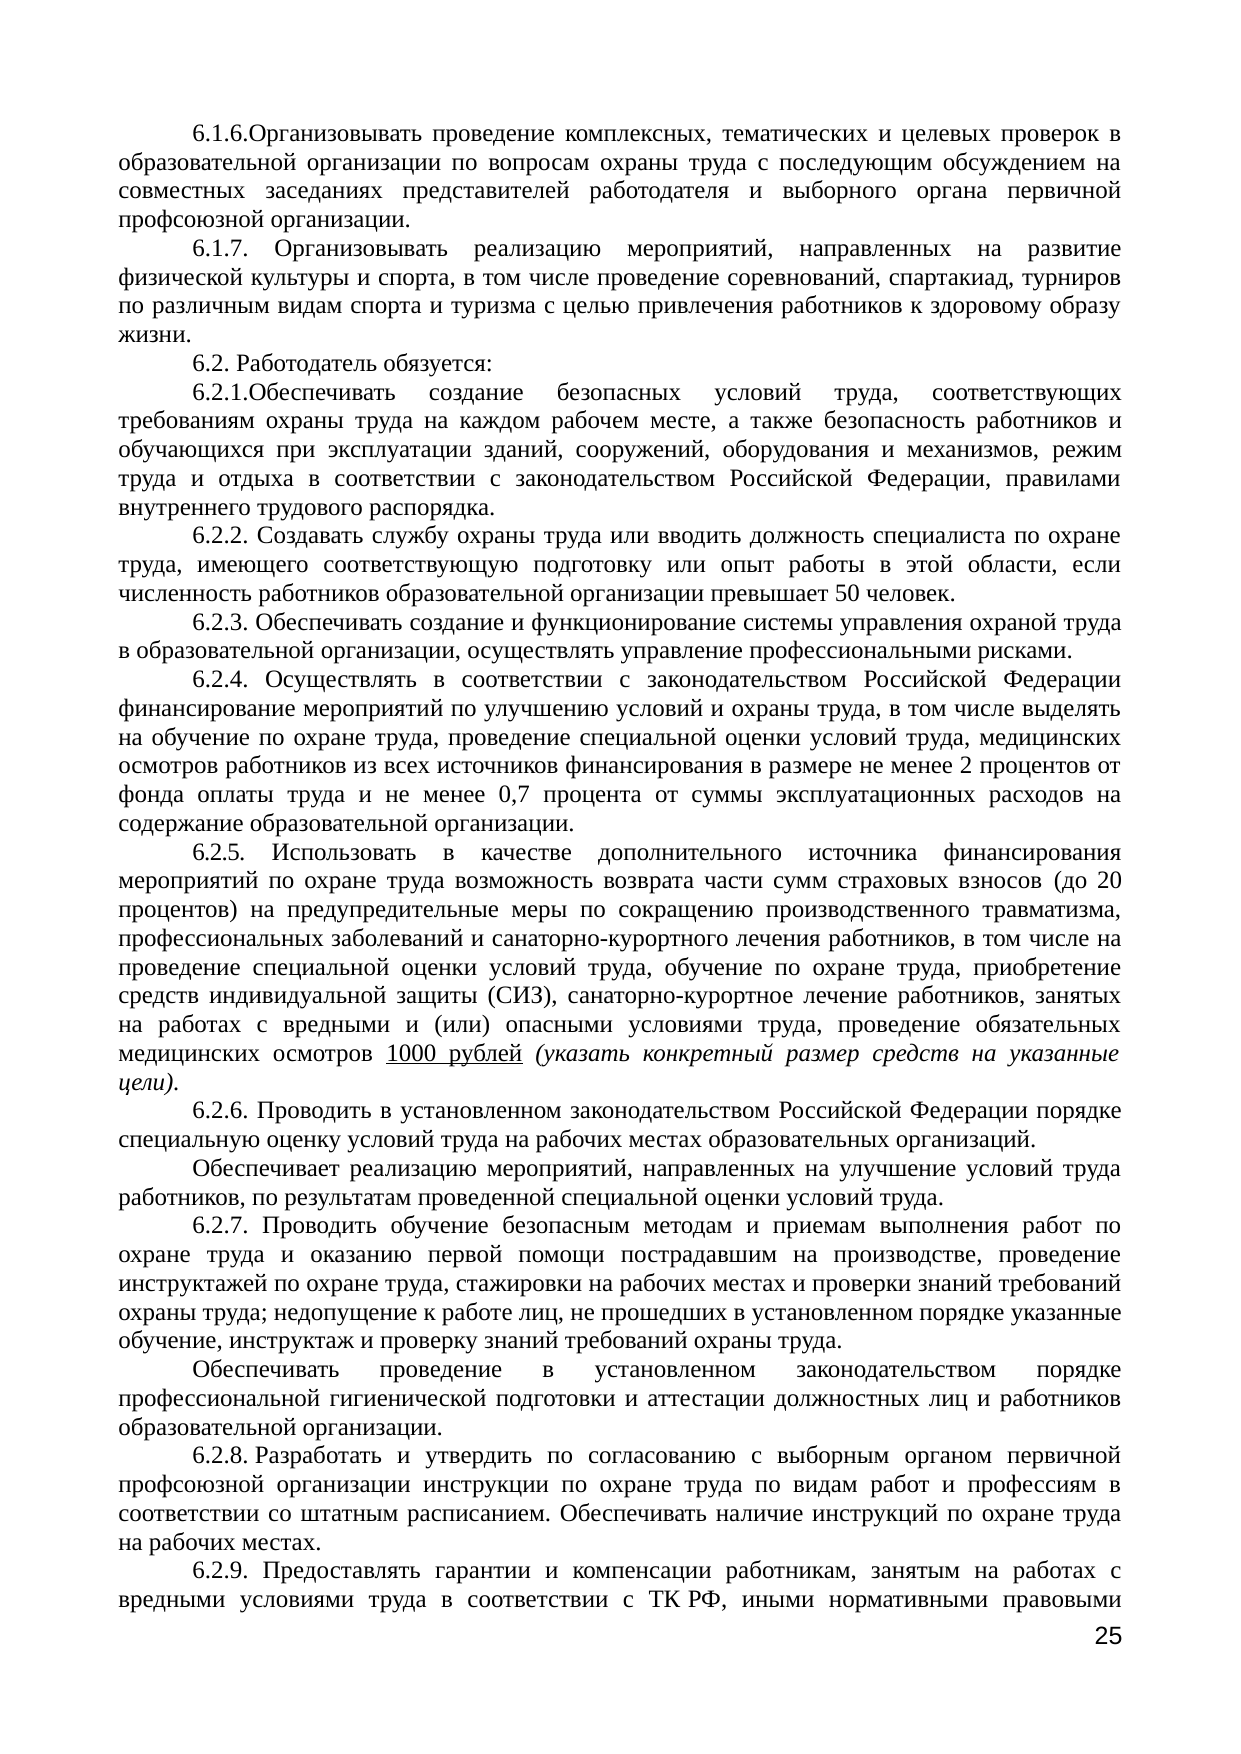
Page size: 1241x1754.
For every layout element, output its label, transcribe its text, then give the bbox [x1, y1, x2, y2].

text 6.2.2. Создавать службу охраны труда или вводить должность специалиста по охране труда, имеющего соответствующую подготовку или опыт работы в этой области, если численность работников образовательной организации превышает 50 человек. [118, 521, 1122, 607]
text 6.1.6.Организовывать проведение комплексных, тематических и целевых проверок в образовательной организации по вопросам охраны труда с последующим обсуждением на совместных заседаниях представителей работодателя и выборного органа первичной профсоюзной организации. [118, 118, 1122, 233]
text 6.1.7. Организовывать реализацию мероприятий, направленных на развитие физической культуры и спорта, в том числе проведение соревнований, спартакиад, турниров по различным видам спорта и туризма с целью привлечения работников к здоровому образу жизни. [118, 233, 1122, 348]
text 6.2.6. Проводить в установленном законодательством Российской Федерации порядке специальную оценку условий труда на рабочих местах образовательных организаций. [118, 1096, 1122, 1153]
text 6.2.9. Предоставлять гарантии и компенсации работникам, занятым на работах с вредными условиями труда в соответствии с ТК РФ, иными нормативными правовыми [118, 1556, 1122, 1613]
text 6.2.4. Осуществлять в соответствии с законодательством Российской Федерации финансирование мероприятий по улучшению условий и охраны труда, в том числе выделять на обучение по охране труда, проведение специальной оценки условий труда, медицинских осмотров работников из всех источников финансирования в размере не менее 2 процентов от фонда оплаты труда и не менее 0,7 процента от суммы эксплуатационных расходов на содержание образовательной организации. [118, 664, 1122, 837]
text 6.2.3. Обеспечивать создание и функционирование системы управления охраной труда в образовательной организации, осуществлять управление профессиональными рисками. [118, 607, 1122, 664]
text 6.2.5. Использовать в качестве дополнительного источника финансирования мероприятий по охране труда возможность возврата части сумм страховых взносов (до 20 процентов) на предупредительные меры по сокращению производственного травматизма, профессиональных заболеваний и санаторно-курортного лечения работников, в том числе на проведение специальной оценки условий труда, обучение по охране труда, приобретение средств индивидуальной защиты (СИЗ), санаторно-курортное лечение работников, занятых на работах с вредными и (или) опасными условиями труда, проведение обязательных медицинских осмотров 1000 рублей (указать конкретный размер средств на указанные цели). [118, 837, 1122, 1096]
text 6.2.7. Проводить обучение безопасным методам и приемам выполнения работ по охране труда и оказанию первой помощи пострадавшим на производстве, проведение инструктажей по охране труда, стажировки на рабочих местах и проверки знаний требований охраны труда; недопущение к работе лиц, не прошедших в установленном порядке указанные обучение, инструктаж и проверку знаний требований охраны труда. [118, 1211, 1122, 1354]
text 6.2. Работодатель обязуется: [118, 348, 1122, 377]
text Обеспечивает реализацию мероприятий, направленных на улучшение условий труда работников, по результатам проведенной специальной оценки условий труда. [118, 1153, 1122, 1211]
text Обеспечивать проведение в установленном законодательством порядке профессиональной гигиенической подготовки и аттестации должностных лиц и работников образовательной организации. [118, 1354, 1122, 1441]
text 6.2.1.Обеспечивать создание безопасных условий труда, соответствующих требованиям охраны труда на каждом рабочем месте, а также безопасность работников и обучающихся при эксплуатации зданий, сооружений, оборудования и механизмов, режим труда и отдыха в соответствии с законодательством Российской Федерации, правилами внутреннего трудового распорядка. [118, 377, 1122, 521]
text 6.2.8. Разработать и утвердить по согласованию с выборным органом первичной профсоюзной организации инструкции по охране труда по видам работ и профессиям в соответствии со штатным расписанием. Обеспечивать наличие инструкций по охране труда на рабочих местах. [118, 1441, 1122, 1556]
